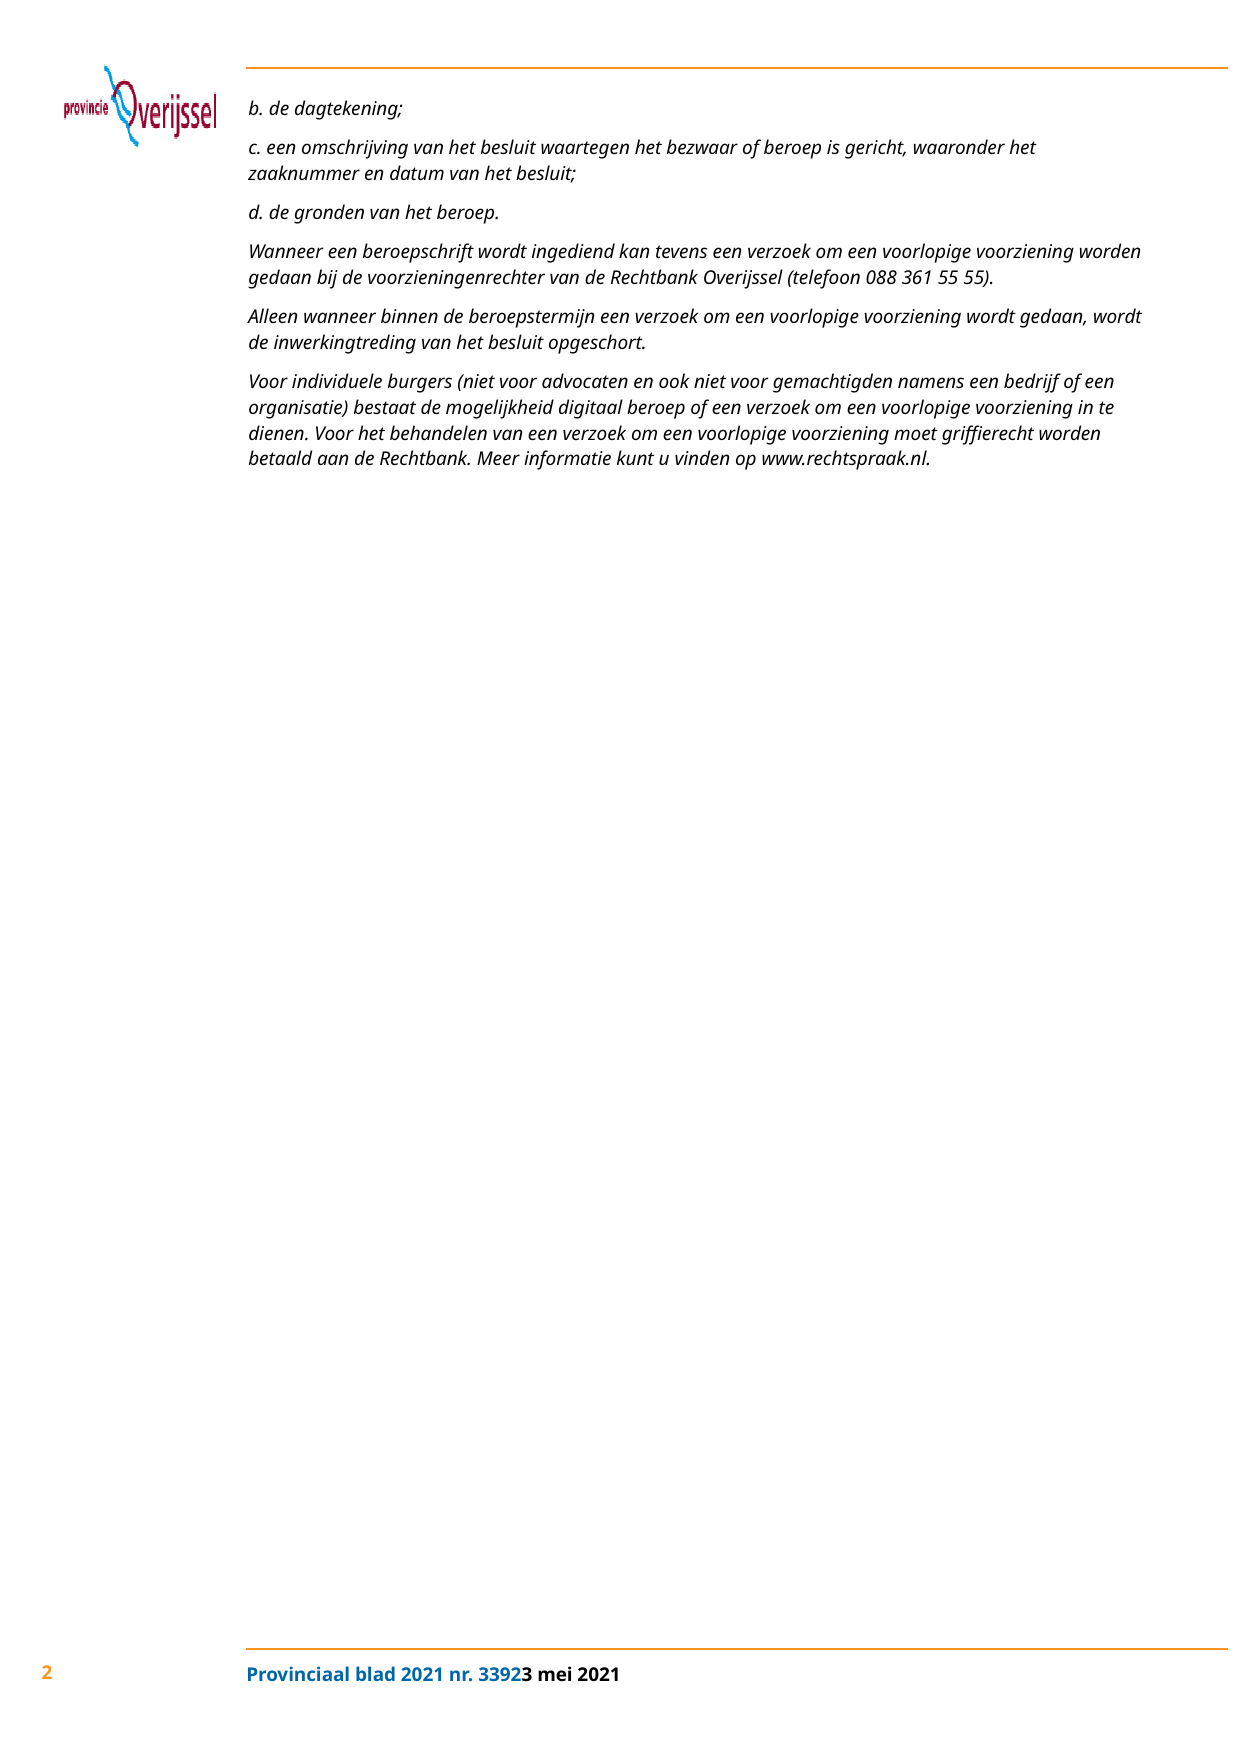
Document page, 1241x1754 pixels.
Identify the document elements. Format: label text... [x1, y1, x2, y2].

text Voor individuele burgers (niet voor advocaten en ook niet voor gemachtigden namens een bedrijf of een organisatie) bestaat de mogelijkheid digitaal beroep of een verzoek om een voorlopige voorziening in te dienen. Voor het behandelen van een verzoek om een voorlopige voorziening moet griffierecht worden betaald aan de Rechtbank. Meer informatie kunt u vinden op www.rechtspraak.nl. [248, 368, 1152, 471]
text Alleen wanneer binnen de beroepstermijn een verzoek om een voorlopige voorziening wordt gedaan, wordt de inwerkingtreding van het besluit opgeschort. [248, 303, 1152, 355]
picture [41, 47, 231, 172]
text c. een omschrijving van het besluit waartegen het bezwaar of beroep is gericht, waaronder het zaaknummer en datum van het besluit; [248, 134, 1152, 186]
text d. de gronden van het beroep. [248, 199, 1152, 225]
text Wanneer een beroepschrift wordt ingediend kan tevens een verzoek om een voorlopige voorziening worden gedaan bij de voorzieningenrechter van de Rechtbank Overijssel (telefoon 088 361 55 55). [248, 238, 1152, 290]
text b. de dagtekening; [248, 95, 1152, 121]
